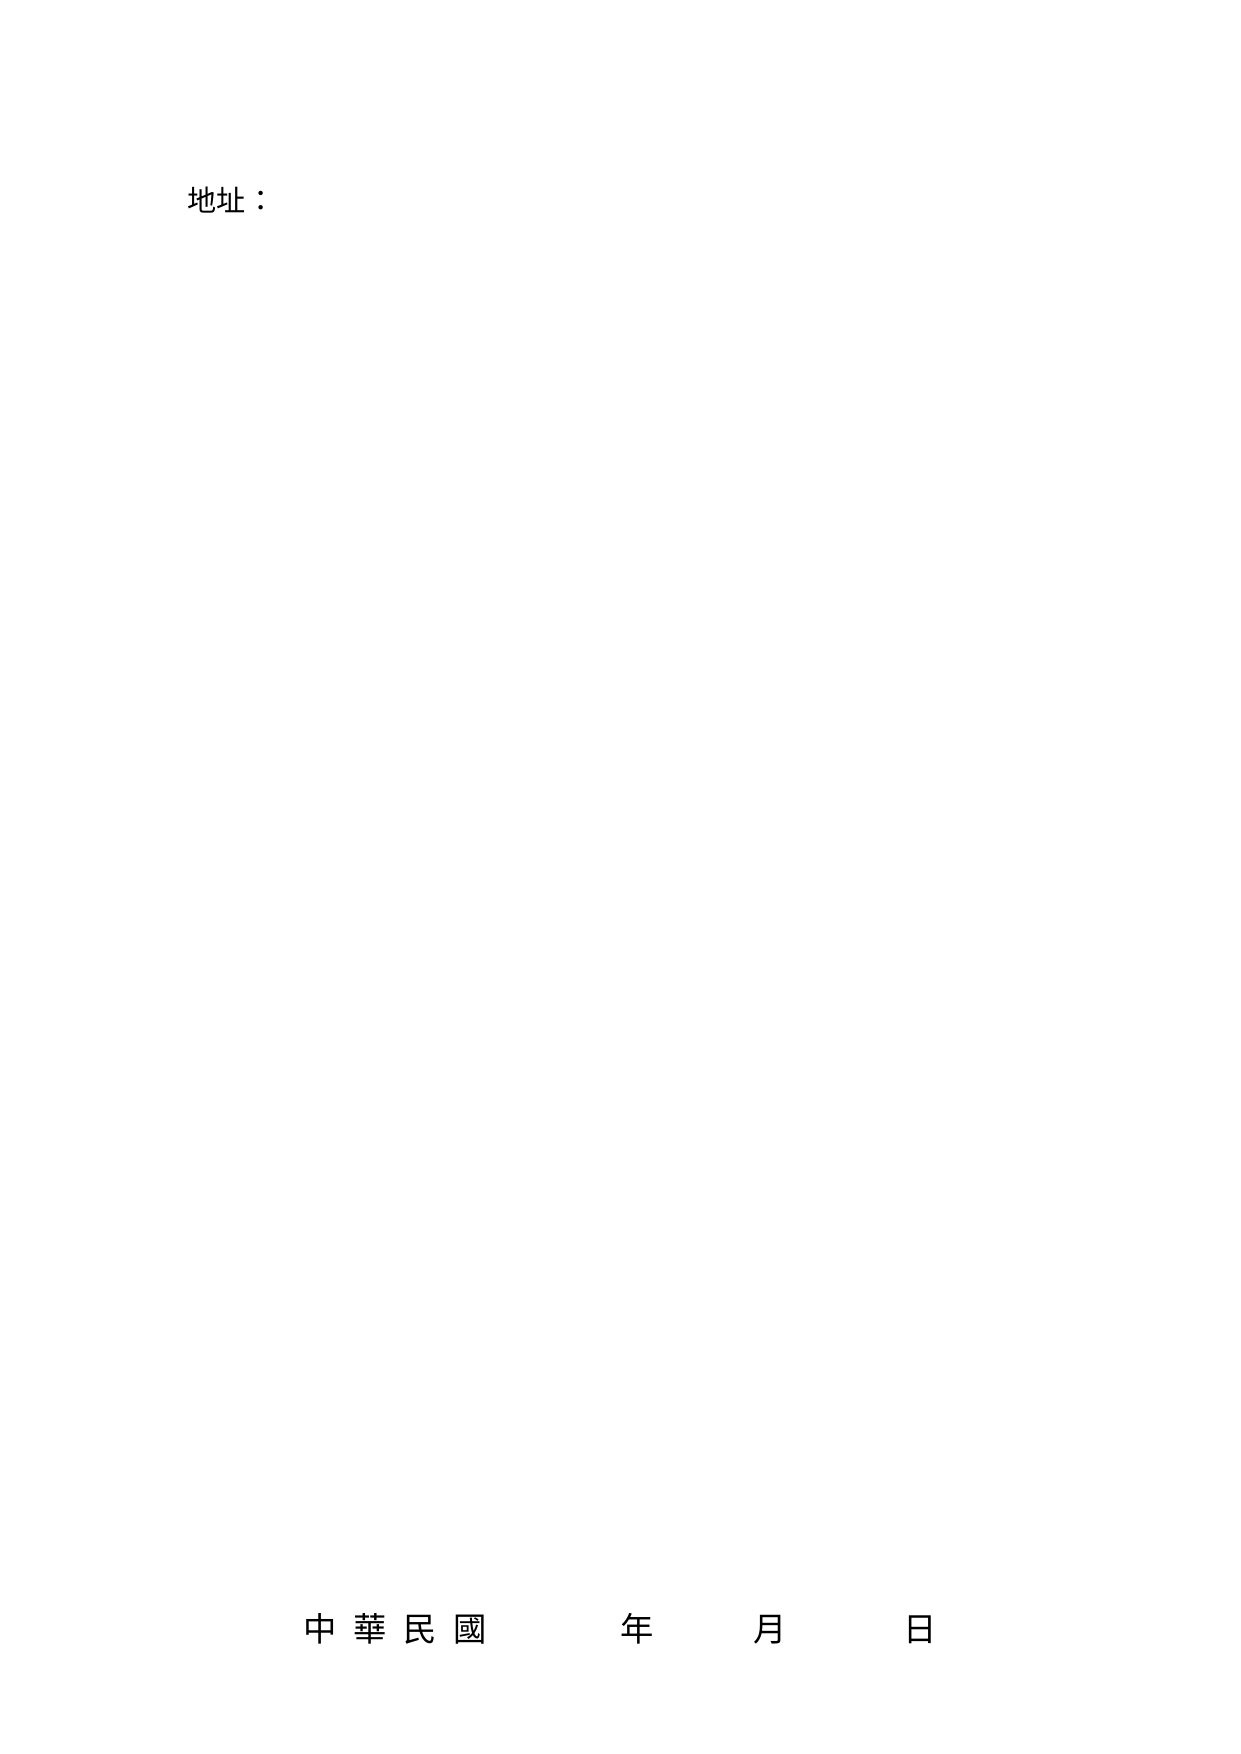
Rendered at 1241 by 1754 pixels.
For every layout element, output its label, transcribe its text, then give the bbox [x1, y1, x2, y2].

text 地址： [187, 157, 1053, 220]
